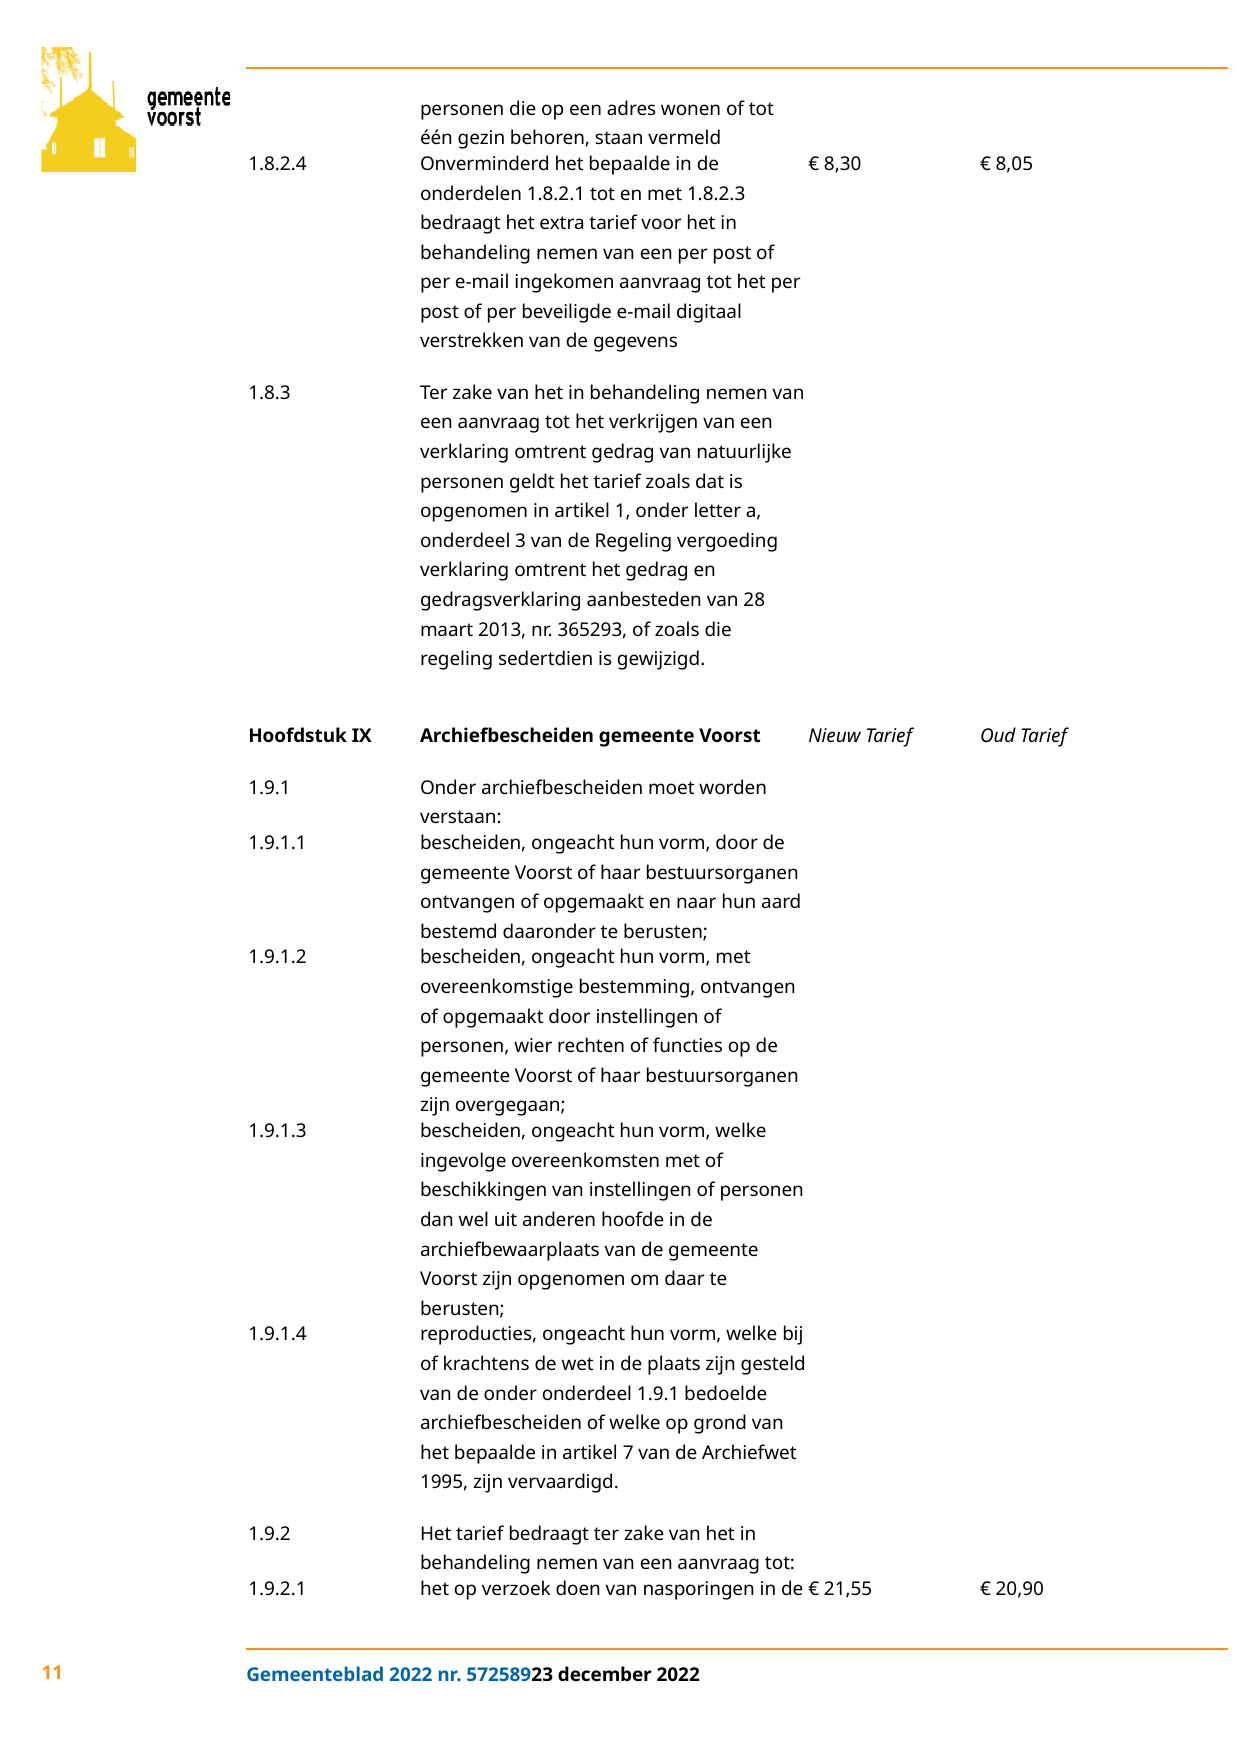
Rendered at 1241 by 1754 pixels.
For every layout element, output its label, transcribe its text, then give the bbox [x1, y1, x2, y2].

table_cell [808, 1118, 980, 1321]
table_cell 1.9.2 [248, 1520, 420, 1575]
table_cell bescheiden, ongeacht hun vorm, welke ingevolge overeenkomsten met of beschikkingen van instellingen of personen dan wel uit anderen hoofde in de archiefbewaarplaats van de gemeente Voorst zijn opgenomen om daar te berusten; [420, 1118, 808, 1321]
table_cell 1.9.1.3 [248, 1118, 420, 1321]
table_cell [420, 1494, 808, 1520]
table_cell [980, 748, 1152, 774]
table_cell [808, 95, 980, 150]
table_cell [980, 1321, 1152, 1494]
table_cell [420, 697, 808, 722]
table_cell Hoofdstuk IX [248, 723, 420, 748]
table_cell [980, 671, 1152, 697]
table_cell [980, 379, 1152, 671]
table_cell [420, 353, 808, 379]
table_cell Onder archiefbescheiden moet worden verstaan: [420, 774, 808, 829]
table_cell 1.9.2.1 [248, 1575, 420, 1601]
table_cell [808, 748, 980, 774]
picture [41, 47, 231, 172]
table_cell [248, 95, 420, 150]
table_cell 1.9.1.4 [248, 1321, 420, 1494]
table_cell [980, 1118, 1152, 1321]
table_cell Onverminderd het bepaalde in de onderdelen 1.8.2.1 tot en met 1.8.2.3 bedraagt het extra tarief voor het in behandeling nemen van een per post of per e-mail ingekomen aanvraag tot het per post of per beveiligde e-mail digitaal verstrekken van de gegevens [420, 150, 808, 353]
table_cell [420, 748, 808, 774]
table_cell bescheiden, ongeacht hun vorm, met overeenkomstige bestemming, ontvangen of opgemaakt door instellingen of personen, wier rechten of functies op de gemeente Voorst of haar bestuursorganen zijn overgegaan; [420, 944, 808, 1117]
table_cell [808, 1520, 980, 1575]
table_cell [808, 379, 980, 671]
table_cell Nieuw Tarief [808, 723, 980, 748]
table_cell 1.8.2.4 [248, 150, 420, 353]
table_cell [808, 1494, 980, 1520]
table_cell [980, 1494, 1152, 1520]
table_cell [248, 697, 420, 722]
table_cell 1.9.1.2 [248, 944, 420, 1117]
table_cell [808, 774, 980, 829]
table_cell 1.9.1.1 [248, 829, 420, 944]
table_cell [980, 1520, 1152, 1575]
table_cell [980, 944, 1152, 1117]
table_cell Het tarief bedraagt ter zake van het in behandeling nemen van een aanvraag tot: [420, 1520, 808, 1575]
table_cell [420, 671, 808, 697]
table_cell 1.8.3 [248, 379, 420, 671]
table_cell [980, 697, 1152, 722]
table_cell [980, 774, 1152, 829]
table_cell Archiefbescheiden gemeente Voorst [420, 723, 808, 748]
table_cell € 20,90 [980, 1575, 1152, 1601]
table_cell [808, 829, 980, 944]
table_cell het op verzoek doen van nasporingen in de [420, 1575, 808, 1601]
table_cell € 8,05 [980, 150, 1152, 353]
table_cell [248, 671, 420, 697]
table_cell [248, 748, 420, 774]
table_cell [980, 829, 1152, 944]
table_cell Oud Tarief [980, 723, 1152, 748]
table_cell 1.9.1 [248, 774, 420, 829]
table_cell € 21,55 [808, 1575, 980, 1601]
table_cell € 8,30 [808, 150, 980, 353]
table_cell [980, 95, 1152, 150]
table_cell [808, 353, 980, 379]
table_cell [248, 1494, 420, 1520]
table_cell [808, 944, 980, 1117]
table_cell Ter zake van het in behandeling nemen van een aanvraag tot het verkrijgen van een verklaring omtrent gedrag van natuurlijke personen geldt het tarief zoals dat is opgenomen in artikel 1, onder letter a, onderdeel 3 van de Regeling vergoeding verklaring omtrent het gedrag en gedragsverklaring aanbesteden van 28 maart 2013, nr. 365293, of zoals die regeling sedertdien is gewijzigd. [420, 379, 808, 671]
table_cell bescheiden, ongeacht hun vorm, door de gemeente Voorst of haar bestuursorganen ontvangen of opgemaakt en naar hun aard bestemd daaronder te berusten; [420, 829, 808, 944]
table_cell [808, 671, 980, 697]
table_cell personen die op een adres wonen of tot één gezin behoren, staan vermeld [420, 95, 808, 150]
table_cell [248, 353, 420, 379]
table_cell [980, 353, 1152, 379]
table_cell reproducties, ongeacht hun vorm, welke bij of krachtens de wet in de plaats zijn gesteld van de onder onderdeel 1.9.1 bedoelde archiefbescheiden of welke op grond van het bepaalde in artikel 7 van de Archiefwet 1995, zijn vervaardigd. [420, 1321, 808, 1494]
table_cell [808, 1321, 980, 1494]
table_cell [808, 697, 980, 722]
